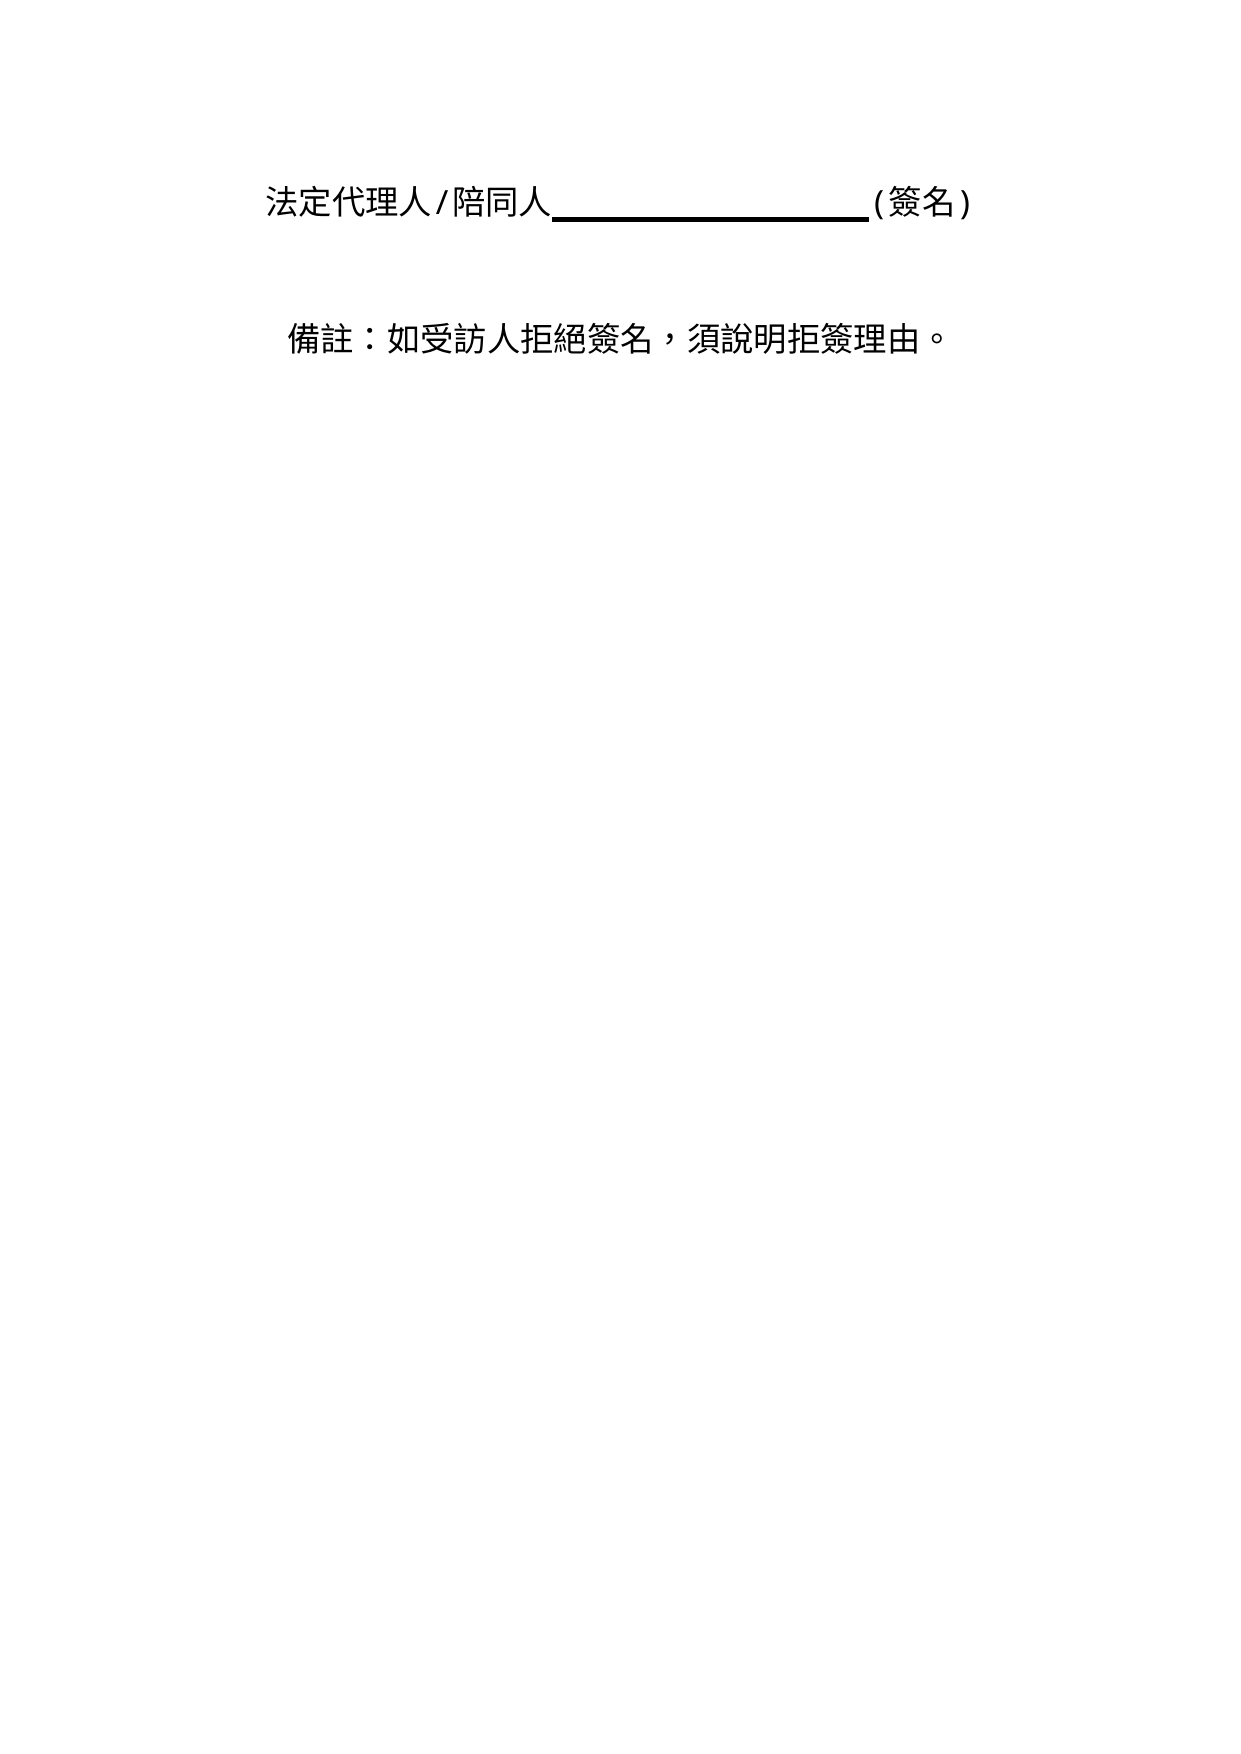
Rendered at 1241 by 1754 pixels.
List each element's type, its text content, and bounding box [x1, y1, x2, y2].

text 法定代理人/陪同人 (簽名) [112, 158, 1128, 221]
text 備註：如受訪人拒絕簽名，須說明拒簽理由。 [112, 296, 1128, 358]
